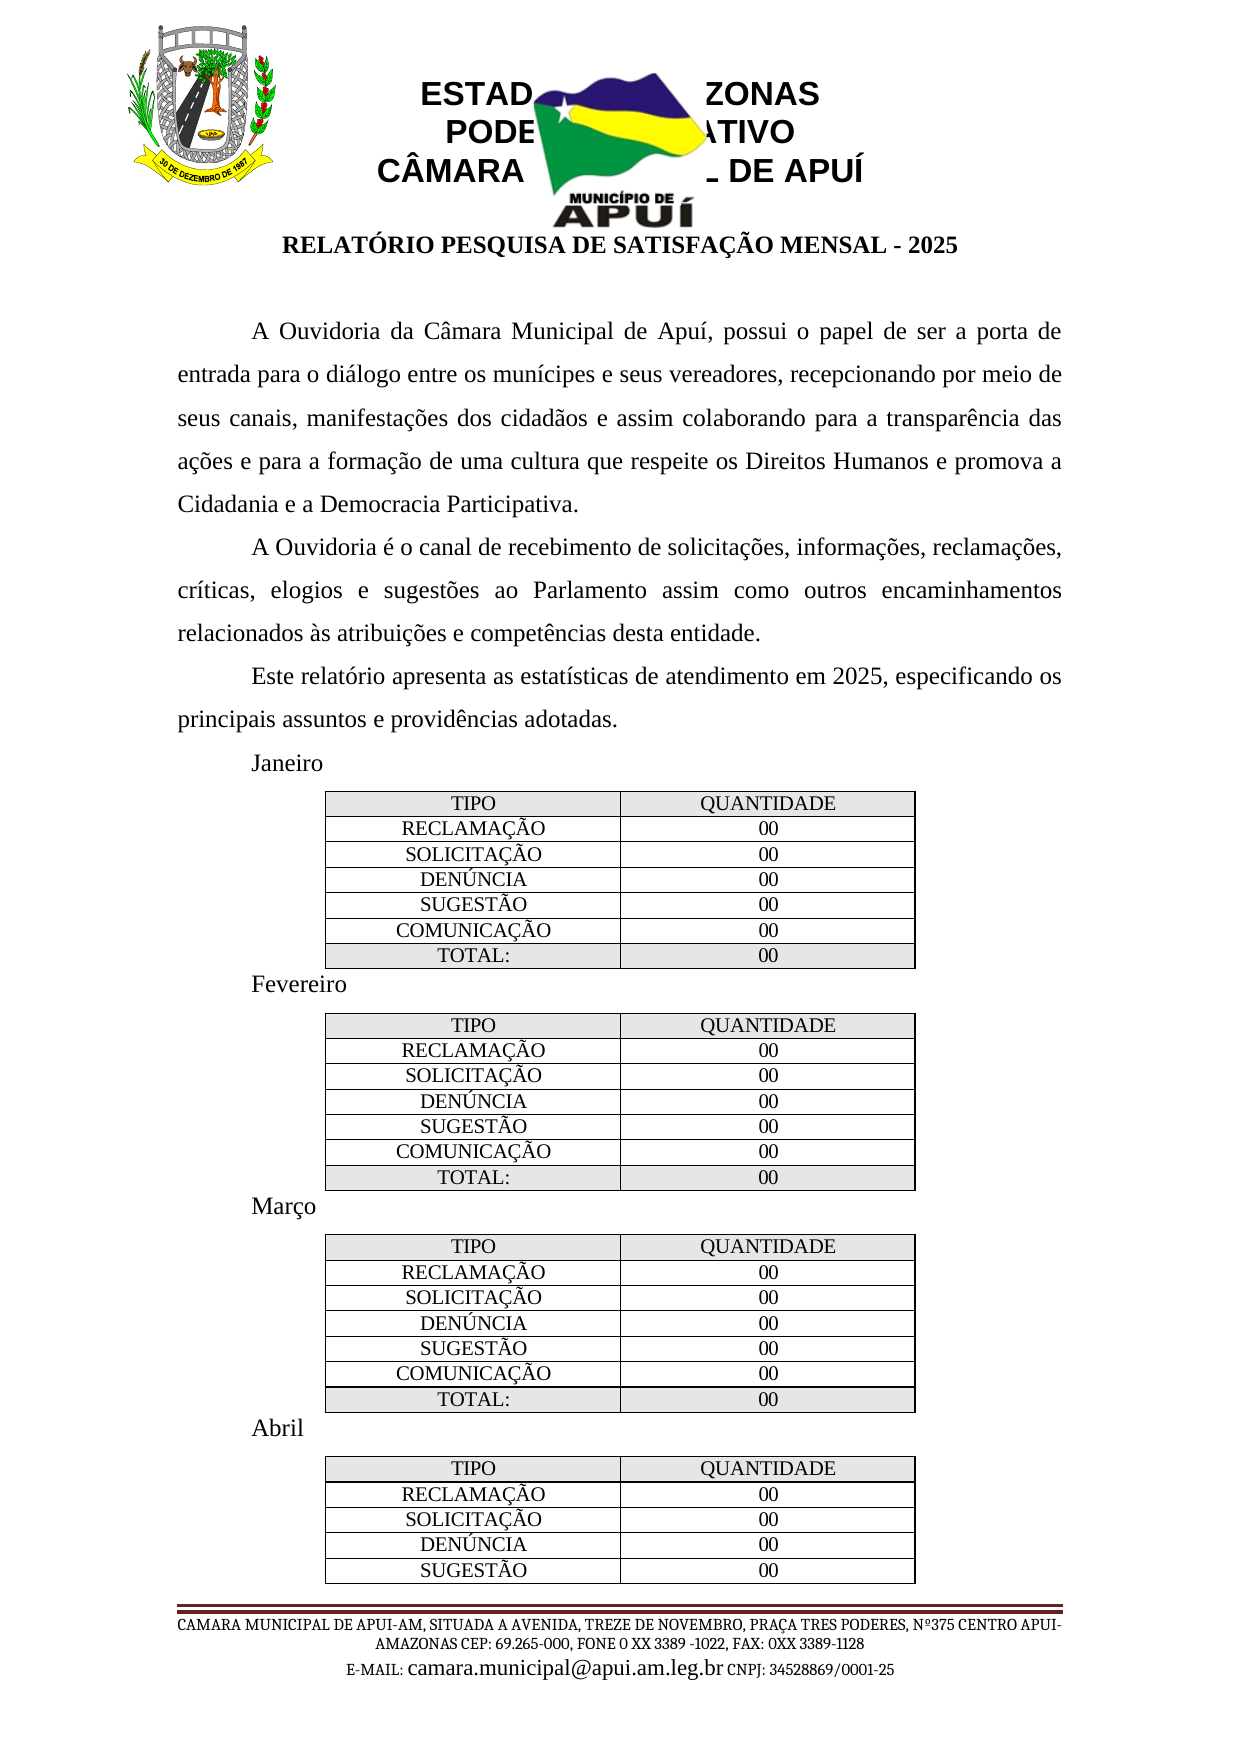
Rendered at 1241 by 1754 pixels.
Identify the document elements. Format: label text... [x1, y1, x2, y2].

text Fevereiro [177, 969, 1063, 998]
table_cell DENÚNCIA [326, 868, 620, 892]
text Março [177, 1191, 1063, 1220]
table_cell 00 [621, 1115, 914, 1139]
text Abril [177, 1413, 1063, 1442]
table_header TIPO [326, 1235, 620, 1260]
table_cell 00 [621, 1559, 914, 1583]
table_cell 00 [621, 1064, 914, 1088]
table_cell RECLAMAÇÃO [326, 1261, 620, 1285]
table_header QUANTIDADE [621, 792, 914, 816]
table_cell 00 [621, 944, 914, 968]
table_cell SUGESTÃO [326, 1559, 620, 1583]
table_cell RECLAMAÇÃO [326, 1039, 620, 1063]
table_cell COMUNICAÇÃO [326, 919, 620, 943]
table_cell DENÚNCIA [326, 1311, 620, 1336]
table_cell TOTAL: [326, 1388, 620, 1412]
table_cell 00 [621, 1140, 914, 1165]
table_cell COMUNICAÇÃO [326, 1362, 620, 1386]
table_cell SOLICITAÇÃO [326, 842, 620, 867]
table_cell RECLAMAÇÃO [326, 817, 620, 841]
table_cell 00 [621, 868, 914, 892]
table_cell 00 [621, 842, 914, 867]
table_cell 00 [621, 1311, 914, 1336]
table_cell 00 [621, 1261, 914, 1285]
table_cell 00 [621, 1090, 914, 1114]
table_cell DENÚNCIA [326, 1533, 620, 1557]
table_header TIPO [326, 1014, 620, 1038]
table_cell 00 [621, 1388, 914, 1412]
table_cell 00 [621, 1362, 914, 1386]
table_cell 00 [621, 1533, 914, 1557]
table_cell 00 [621, 1166, 914, 1190]
table_cell SUGESTÃO [326, 893, 620, 917]
table_cell RECLAMAÇÃO [326, 1483, 620, 1507]
table_cell 00 [621, 1508, 914, 1532]
table_cell 00 [621, 1286, 914, 1310]
table_cell 00 [621, 1337, 914, 1361]
table_cell TOTAL: [326, 944, 620, 968]
text A Ouvidoria é o canal de recebimento de solicitações, informações, reclamações, críticas, elogios e sugestões ao Parlamento assim como outros encaminhamentos relacionados às atribuições e competências desta entidade. [177, 532, 1063, 647]
text Janeiro [177, 748, 1063, 776]
table_header TIPO [326, 1457, 620, 1481]
table_header QUANTIDADE [621, 1457, 914, 1481]
table_cell 00 [621, 817, 914, 841]
table_cell 00 [621, 919, 914, 943]
text Este relatório apresenta as estatísticas de atendimento em 2025, especificando os principais assuntos e providências adotadas. [177, 661, 1063, 733]
table_cell SUGESTÃO [326, 1115, 620, 1139]
text RELATÓRIO PESQUISA DE SATISFAÇÃO MENSAL - 2025 [177, 230, 1063, 259]
table_header QUANTIDADE [621, 1235, 914, 1260]
table_cell TOTAL: [326, 1166, 620, 1190]
table_cell 00 [621, 1483, 914, 1507]
table_header QUANTIDADE [621, 1014, 914, 1038]
table_cell SUGESTÃO [326, 1337, 620, 1361]
table_cell DENÚNCIA [326, 1090, 620, 1114]
text A Ouvidoria da Câmara Municipal de Apuí, possui o papel de ser a porta de entrada para o diálogo entre os munícipes e seus vereadores, recepcionando por meio de seus canais, manifestações dos cidadãos e assim colaborando para a transparência das ações e para a formação de uma cultura que respeite os Direitos Humanos e promova a Cidadania e a Democracia Participativa. [177, 316, 1063, 518]
table_cell 00 [621, 1039, 914, 1063]
table_cell SOLICITAÇÃO [326, 1508, 620, 1532]
table_cell COMUNICAÇÃO [326, 1140, 620, 1165]
table_cell SOLICITAÇÃO [326, 1286, 620, 1310]
table_cell 00 [621, 893, 914, 917]
table_cell SOLICITAÇÃO [326, 1064, 620, 1088]
table_header TIPO [326, 792, 620, 816]
